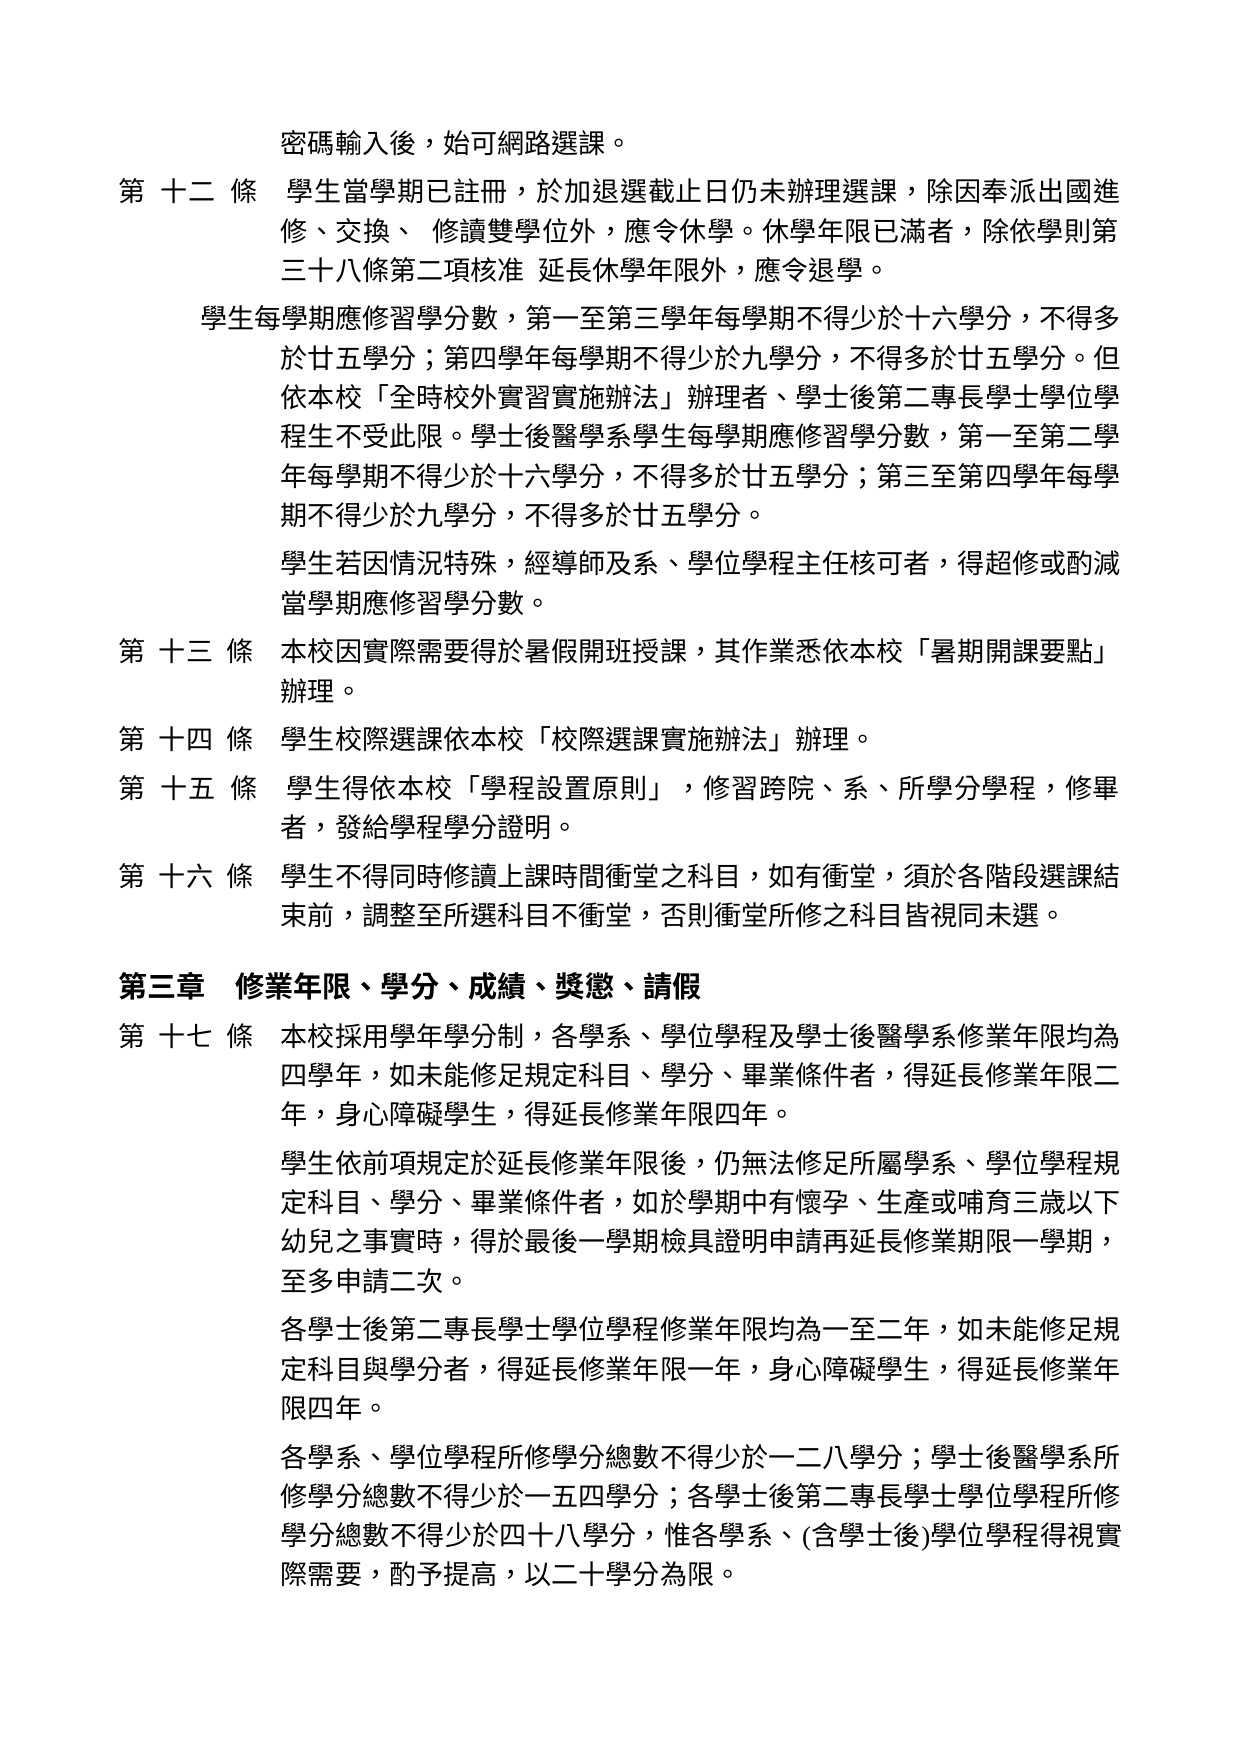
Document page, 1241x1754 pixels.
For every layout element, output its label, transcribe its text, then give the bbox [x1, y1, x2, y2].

text 密碼輸入後，始可網路選課。 [118, 122, 1122, 161]
text 學生依前項規定於延長修業年限後，仍無法修足所屬學系、學位學程規定科目、學分、畢業條件者，如於學期中有懷孕、生產或哺育三歳以下幼兒之事實時，得於最後一學期檢具證明申請再延長修業期限一學期，至多申請二次。 [281, 1142, 1122, 1299]
text 學生每學期應修習學分數，第一至第三學年每學期不得少於十六學分，不得多於廿五學分；第四學年每學期不得少於九學分，不得多於廿五學分。但依本校「全時校外實習實施辦法」辦理者、學士後第二專長學士學位學程生不受此限。學士後醫學系學生每學期應修習學分數，第一至第二學年每學期不得少於十六學分，不得多於廿五學分；第三至第四學年每學期不得少於九學分，不得多於廿五學分。 [118, 297, 1122, 533]
text 第三章 修業年限、學分、成績、獎懲、請假 [118, 943, 1122, 1005]
text 第 十四 條 學生校際選課依本校「校際選課實施辦法」辦理。 [118, 718, 1122, 758]
text 第 十二 條 學生當學期已註冊，於加退選截止日仍未辦理選課，除因奉派出國進修、交換、 修讀雙學位外，應令休學。休學年限已滿者，除依學則第三十八條第二項核准 延長休學年限外，應令退學。 [118, 170, 1122, 288]
text 學生若因情況特殊，經導師及系、學位學程主任核可者，得超修或酌減當學期應修習學分數。 [281, 542, 1122, 621]
text 各學士後第二專長學士學位學程修業年限均為一至二年，如未能修足規定科目與學分者，得延長修業年限一年，身心障礙學生，得延長修業年限四年。 [281, 1308, 1122, 1426]
text 第 十六 條 學生不得同時修讀上課時間衝堂之科目，如有衝堂，須於各階段選課結束前，調整至所選科目不衝堂，否則衝堂所修之科目皆視同未選。 [118, 855, 1122, 933]
text 第 十七 條 本校採用學年學分制，各學系、學位學程及學士後醫學系修業年限均為四學年，如未能修足規定科目、學分、畢業條件者，得延長修業年限二年，身心障礙學生，得延長修業年限四年。 [118, 1015, 1122, 1132]
text 第 十三 條 本校因實際需要得於暑假開班授課，其作業悉依本校「暑期開課要點」辦理。 [118, 630, 1122, 709]
text 各學系、學位學程所修學分總數不得少於一二八學分；學士後醫學系所修學分總數不得少於一五四學分；各學士後第二專長學士學位學程所修學分總數不得少於四十八學分，惟各學系、(含學士後)學位學程得視實際需要，酌予提高，以二十學分為限。 [281, 1436, 1122, 1593]
text 第 十五 條 學生得依本校「學程設置原則」，修習跨院、系、所學分學程，修畢者，發給學程學分證明。 [118, 767, 1122, 846]
